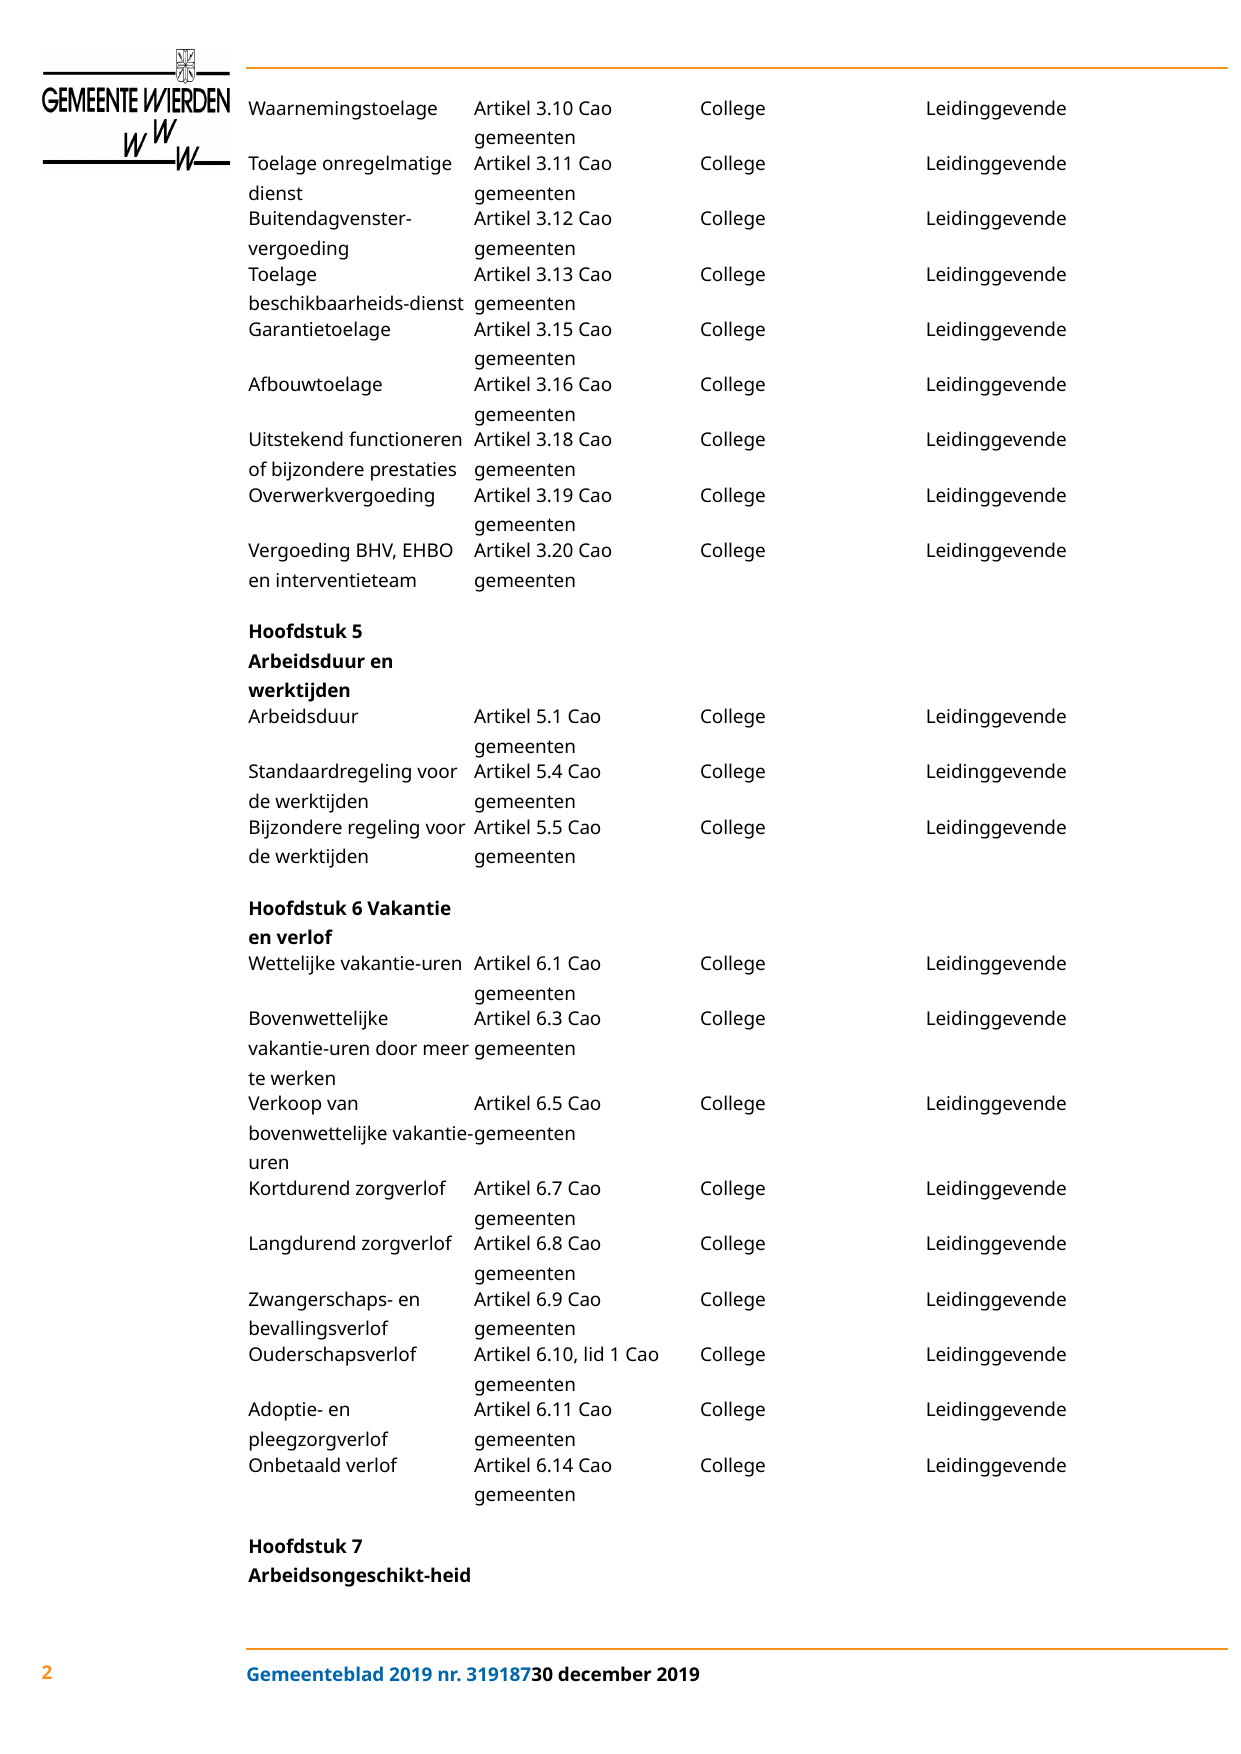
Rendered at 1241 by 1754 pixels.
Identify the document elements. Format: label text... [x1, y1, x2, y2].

table_cell Kortdurend zorgverlof [248, 1175, 474, 1231]
table_cell Leidinggevende [926, 95, 1152, 150]
table_cell Bijzondere regeling voor de werktijden [248, 814, 474, 869]
table_cell [926, 1533, 1152, 1588]
table_cell Leidinggevende [926, 703, 1152, 758]
table_cell College [700, 482, 926, 537]
table_cell College [700, 759, 926, 814]
table_cell Artikel 3.16 Cao gemeenten [474, 371, 700, 427]
table_cell Hoofdstuk 6 Vakantie en verlof [248, 895, 474, 950]
table_cell Wettelijke vakantie-uren [248, 950, 474, 1006]
table_cell College [700, 703, 926, 758]
table_cell [700, 1533, 926, 1588]
table_cell College [700, 537, 926, 593]
table_cell Garantietoelage [248, 316, 474, 371]
table_cell Leidinggevende [926, 316, 1152, 371]
table_cell [926, 895, 1152, 950]
table_cell Artikel 6.10, lid 1 Cao gemeenten [474, 1341, 700, 1397]
table_cell Leidinggevende [926, 1006, 1152, 1090]
table_cell College [700, 1090, 926, 1175]
table_cell Artikel 6.5 Cao gemeenten [474, 1090, 700, 1175]
table_cell Artikel 6.1 Cao gemeenten [474, 950, 700, 1006]
table_cell Artikel 6.14 Cao gemeenten [474, 1452, 700, 1507]
table_cell Afbouwtoelage [248, 371, 474, 427]
table_cell [474, 1507, 700, 1533]
table_cell Artikel 3.10 Cao gemeenten [474, 95, 700, 150]
table_cell Leidinggevende [926, 537, 1152, 593]
table_cell College [700, 427, 926, 482]
table_cell Artikel 3.11 Cao gemeenten [474, 150, 700, 205]
table_cell Leidinggevende [926, 205, 1152, 261]
table_cell [248, 869, 474, 895]
table_cell Zwangerschaps- en bevallingsverlof [248, 1286, 474, 1341]
table_cell Leidinggevende [926, 261, 1152, 316]
table_cell [926, 618, 1152, 703]
table_cell College [700, 150, 926, 205]
table_cell College [700, 950, 926, 1006]
table_cell College [700, 205, 926, 261]
table_cell [700, 895, 926, 950]
table_cell College [700, 1231, 926, 1286]
table_cell [926, 869, 1152, 895]
table_cell Leidinggevende [926, 427, 1152, 482]
table_cell Bovenwettelijke vakantie-uren door meer te werken [248, 1006, 474, 1090]
picture [41, 47, 231, 172]
table_cell Adoptie- en pleegzorgverlof [248, 1397, 474, 1452]
table_cell Artikel 6.8 Cao gemeenten [474, 1231, 700, 1286]
table_cell Leidinggevende [926, 482, 1152, 537]
table_cell College [700, 814, 926, 869]
table_cell [474, 895, 700, 950]
table_cell College [700, 1397, 926, 1452]
table_cell [248, 1507, 474, 1533]
table_cell Leidinggevende [926, 950, 1152, 1006]
table_cell Hoofdstuk 5 Arbeidsduur en werktijden [248, 618, 474, 703]
table_cell Waarnemingstoelage [248, 95, 474, 150]
table_cell Buitendagvenster-vergoeding [248, 205, 474, 261]
table_cell Langdurend zorgverlof [248, 1231, 474, 1286]
table_cell Artikel 6.11 Cao gemeenten [474, 1397, 700, 1452]
table_cell College [700, 261, 926, 316]
table_cell [474, 1533, 700, 1588]
table_cell Leidinggevende [926, 814, 1152, 869]
table_cell Leidinggevende [926, 759, 1152, 814]
table_cell Artikel 5.1 Cao gemeenten [474, 703, 700, 758]
table_cell Uitstekend functioneren of bijzondere prestaties [248, 427, 474, 482]
table_cell College [700, 1452, 926, 1507]
table_cell Artikel 6.3 Cao gemeenten [474, 1006, 700, 1090]
table_cell Arbeidsduur [248, 703, 474, 758]
table_cell Vergoeding BHV, EHBO en interventieteam [248, 537, 474, 593]
table_cell Ouderschapsverlof [248, 1341, 474, 1397]
table_cell Toelage beschikbaarheids-dienst [248, 261, 474, 316]
table_cell Leidinggevende [926, 1452, 1152, 1507]
table_cell [926, 1507, 1152, 1533]
table_cell Artikel 3.18 Cao gemeenten [474, 427, 700, 482]
table_cell Artikel 3.20 Cao gemeenten [474, 537, 700, 593]
table_cell Hoofdstuk 7 Arbeidsongeschikt-heid [248, 1533, 474, 1588]
table_cell Artikel 5.5 Cao gemeenten [474, 814, 700, 869]
table_cell [700, 593, 926, 618]
table_cell Leidinggevende [926, 1231, 1152, 1286]
table_cell College [700, 1286, 926, 1341]
table_cell Artikel 3.12 Cao gemeenten [474, 205, 700, 261]
table_cell Onbetaald verlof [248, 1452, 474, 1507]
table_cell Leidinggevende [926, 1090, 1152, 1175]
table_cell Toelage onregelmatige dienst [248, 150, 474, 205]
table_cell Artikel 6.7 Cao gemeenten [474, 1175, 700, 1231]
table_cell [700, 1507, 926, 1533]
table_cell [474, 618, 700, 703]
table_cell [474, 593, 700, 618]
table_cell College [700, 95, 926, 150]
table_cell [700, 869, 926, 895]
table_cell College [700, 316, 926, 371]
table_cell Artikel 5.4 Cao gemeenten [474, 759, 700, 814]
table_cell [700, 618, 926, 703]
table_cell Leidinggevende [926, 1397, 1152, 1452]
table_cell Verkoop van bovenwettelijke vakantie-uren [248, 1090, 474, 1175]
table_cell Leidinggevende [926, 1175, 1152, 1231]
table_cell [926, 593, 1152, 618]
table_cell [248, 593, 474, 618]
table_cell Leidinggevende [926, 1286, 1152, 1341]
table_cell Overwerkvergoeding [248, 482, 474, 537]
table_cell College [700, 1341, 926, 1397]
table_cell College [700, 1175, 926, 1231]
table_cell Leidinggevende [926, 150, 1152, 205]
table_cell Leidinggevende [926, 371, 1152, 427]
table_cell Standaardregeling voor de werktijden [248, 759, 474, 814]
table_cell College [700, 371, 926, 427]
table_cell Artikel 3.13 Cao gemeenten [474, 261, 700, 316]
table_cell Artikel 3.15 Cao gemeenten [474, 316, 700, 371]
table_cell [474, 869, 700, 895]
table_cell Artikel 3.19 Cao gemeenten [474, 482, 700, 537]
table_cell Artikel 6.9 Cao gemeenten [474, 1286, 700, 1341]
table_cell College [700, 1006, 926, 1090]
table_cell Leidinggevende [926, 1341, 1152, 1397]
